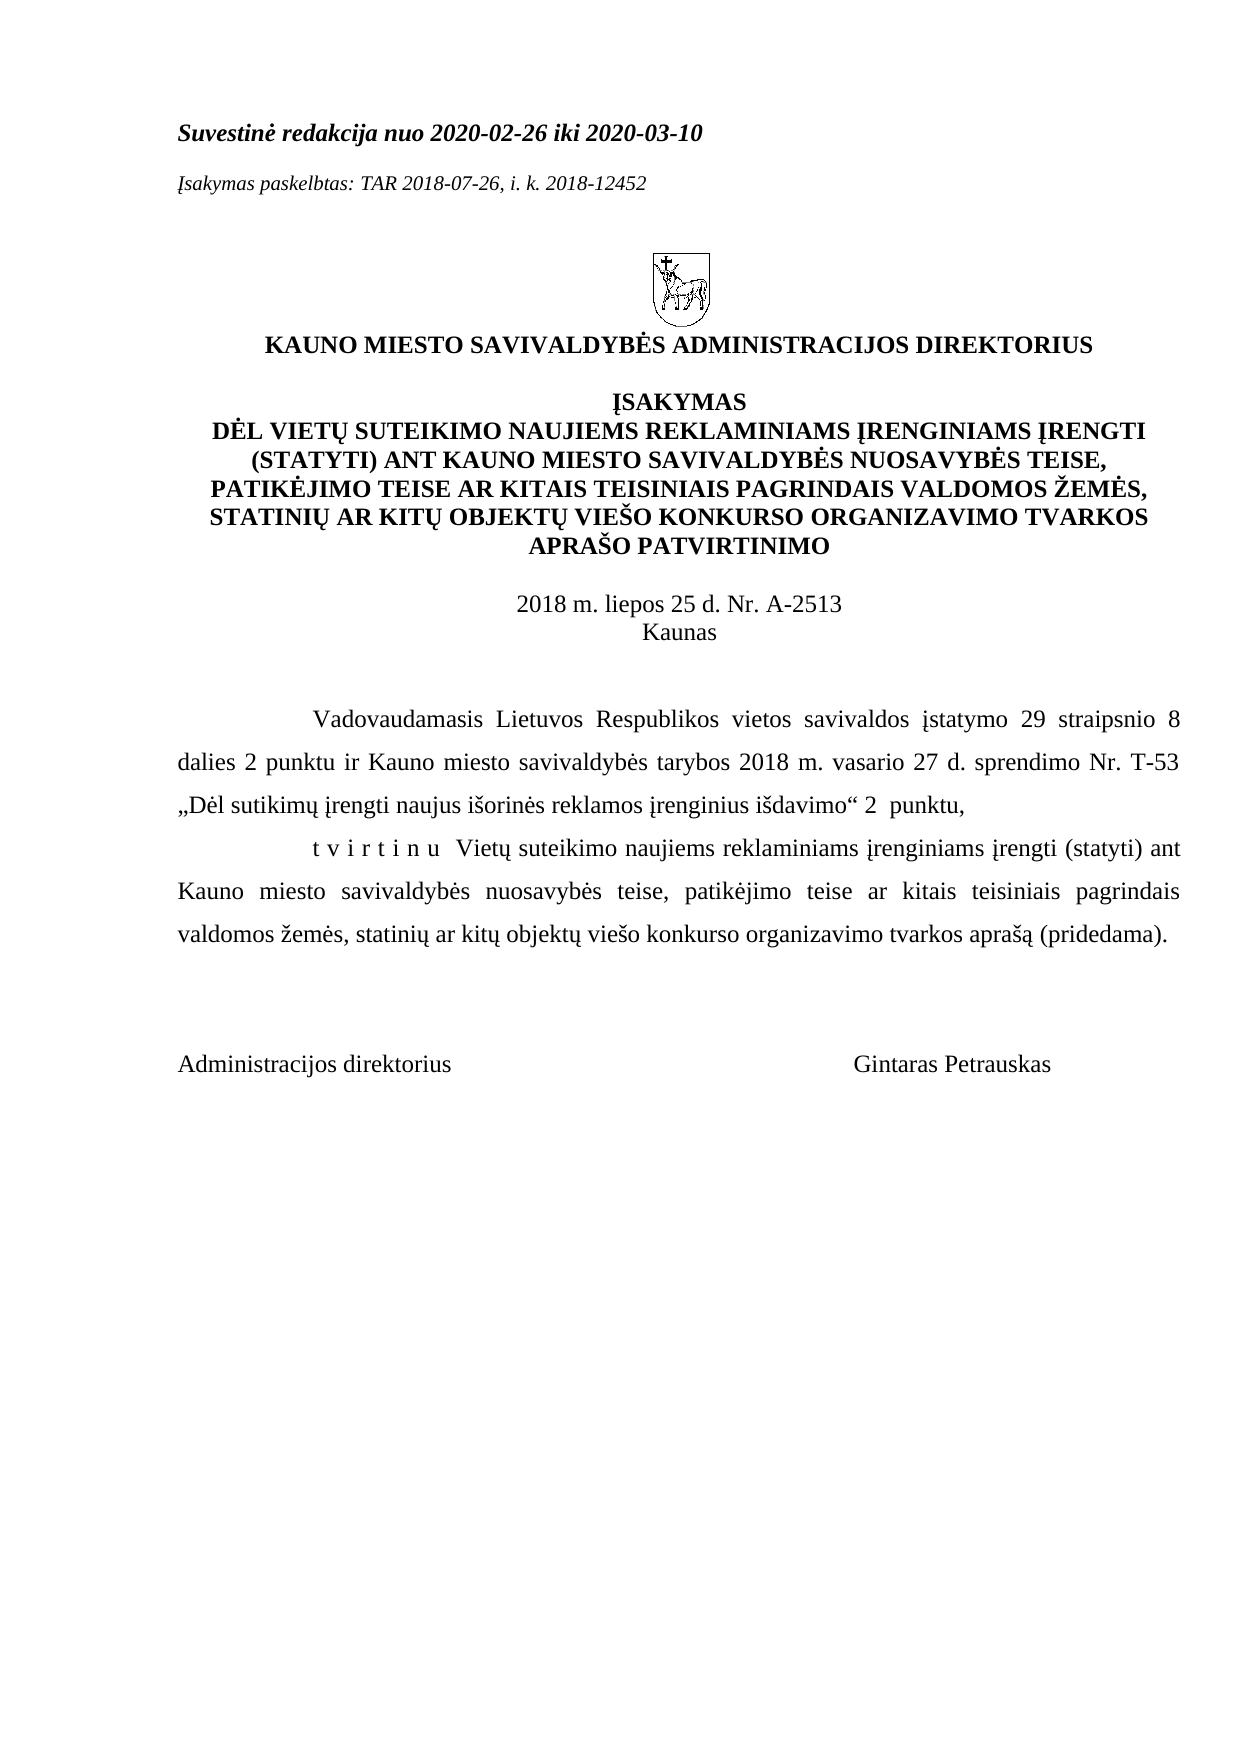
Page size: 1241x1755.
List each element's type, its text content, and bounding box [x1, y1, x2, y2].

text Vadovaudamasis Lietuvos Respublikos vietos savivaldos įstatymo 29 straipsnio 8 dalies 2 punktu ir Kauno miesto savivaldybės tarybos 2018 m. vasario 27 d. sprendimo Nr. T-53 „Dėl sutikimų įrengti naujus išorinės reklamos įrenginius išdavimo“ 2 punktu, [177, 704, 1181, 819]
text t v i r t i n u Vietų suteikimo naujiems reklaminiams įrenginiams įrengti (statyti) ant Kauno miesto savivaldybės nuosavybės teise, patikėjimo teise ar kitais teisiniais pagrindais valdomos žemės, statinių ar kitų objektų viešo konkurso organizavimo tvarkos aprašą (pridedama). [177, 833, 1181, 948]
text Administracijos direktorius Gintaras Petrauskas [177, 1049, 1181, 1077]
text Įsakymas paskelbtas: TAR 2018-07-26, i. k. 2018-12452 [177, 171, 1181, 195]
text Suvestinė redakcija nuo 2020-02-26 iki 2020-03-10 [177, 118, 1181, 147]
text Kaunas [177, 617, 1181, 646]
text ĮSAKYMAS [177, 387, 1181, 416]
text 2018 m. liepos 25 d. Nr. A-2513 [177, 589, 1181, 617]
text DĖL VIETŲ SUTEIKIMO NAUJIEMS REKLAMINIAMS ĮRENGINIAMS ĮRENGTI (STATYTI) ANT KAUNO MIESTO SAVIVALDYBĖS NUOSAVYBĖS TEISE, PATIKĖJIMO TEISE AR KITAIS TEISINIAIS PAGRINDAIS VALDOMOS ŽEMĖS, STATINIŲ AR KITŲ OBJEKTŲ VIEŠO KONKURSO ORGANIZAVIMO TVARKOS APRAŠO PATVIRTINIMO [177, 416, 1181, 560]
text KAUNO MIESTO SAVIVALDYBĖS ADMINISTRACIJOS DIREKTORIUS [177, 330, 1181, 359]
